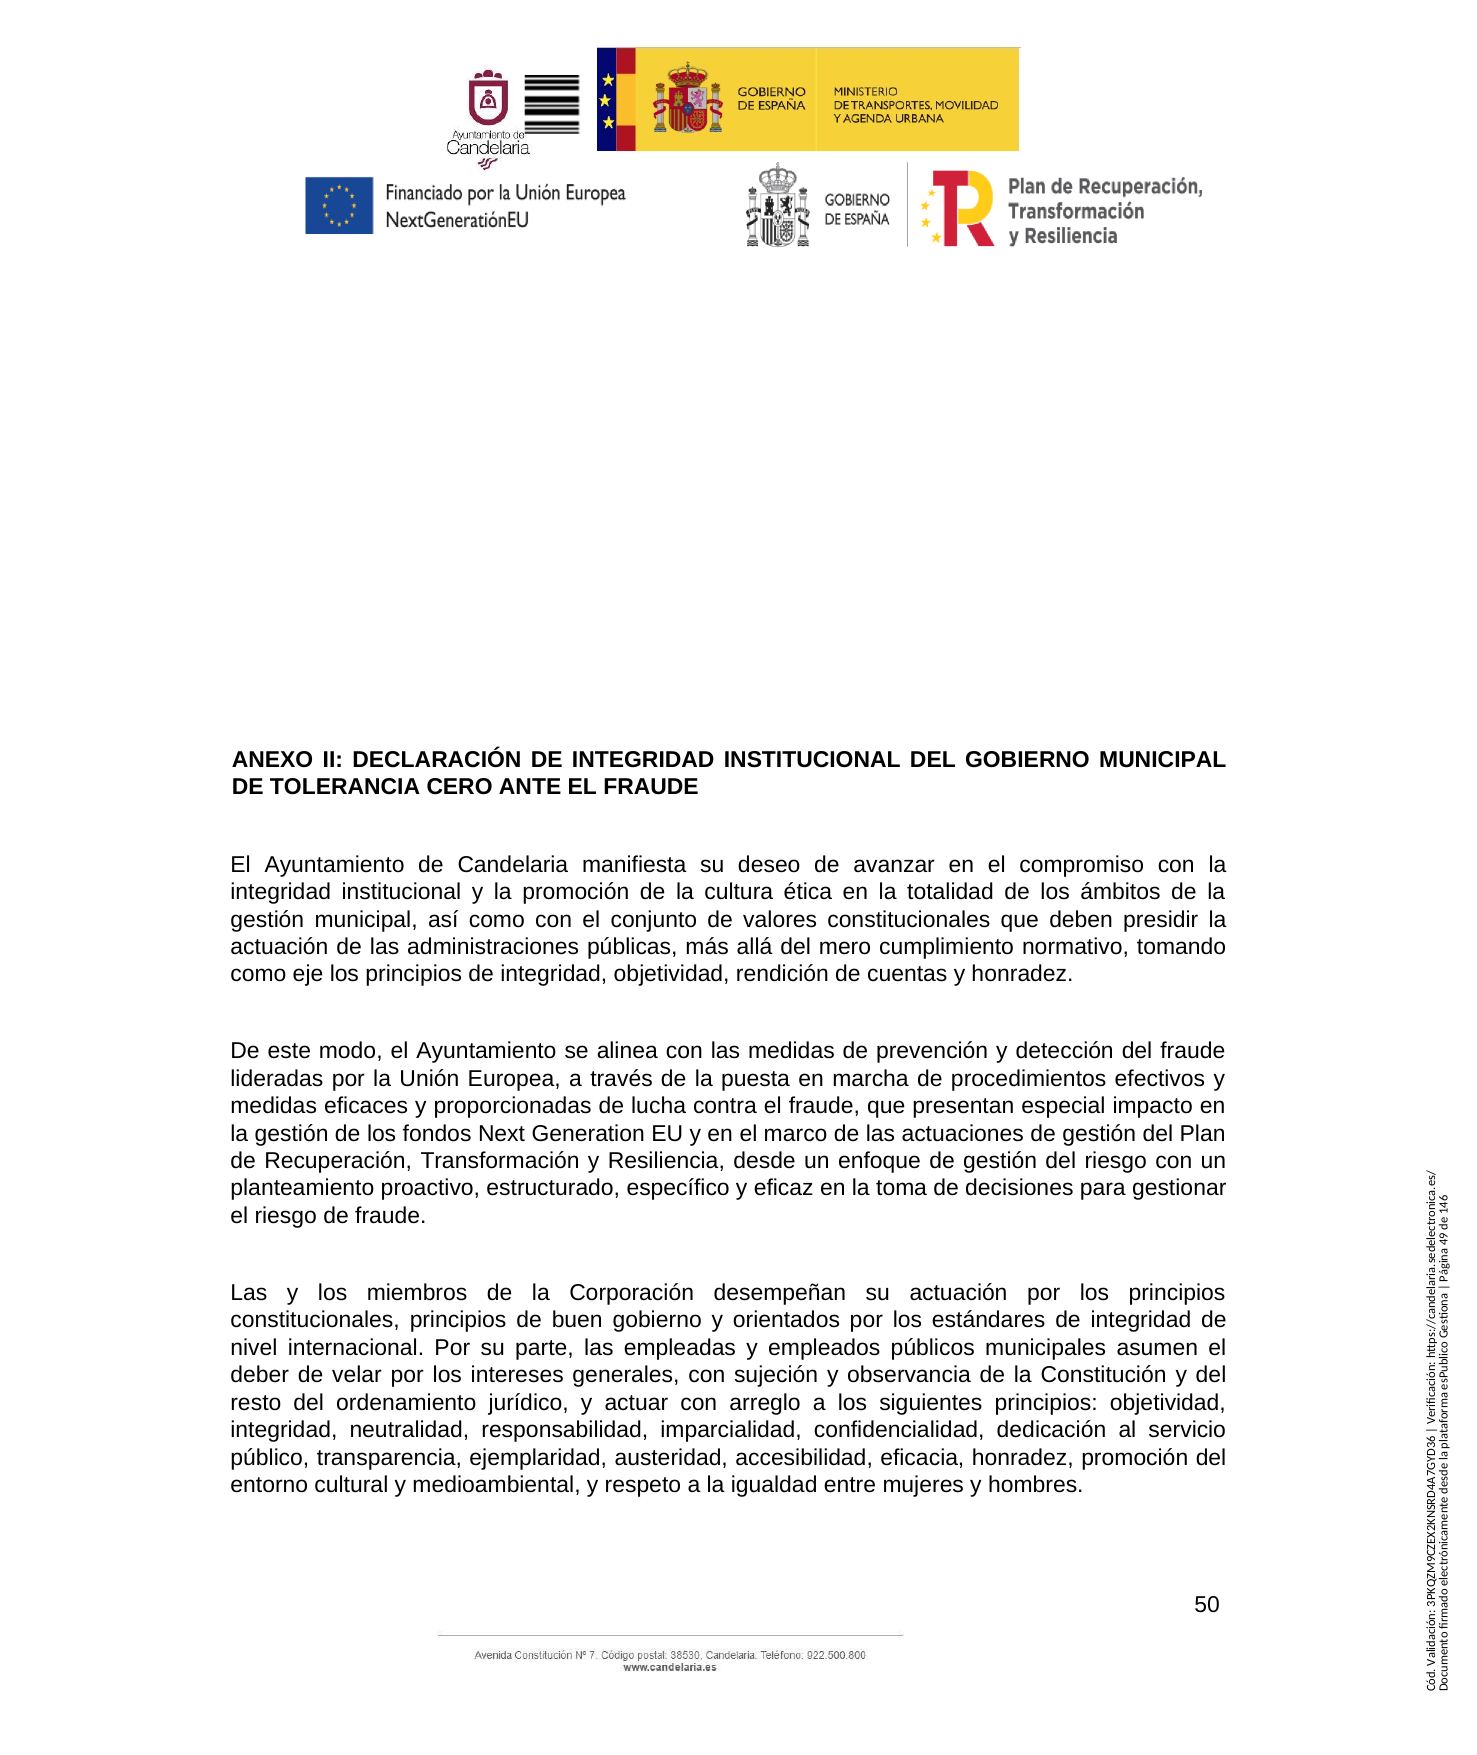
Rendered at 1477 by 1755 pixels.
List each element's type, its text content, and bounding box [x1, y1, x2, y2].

text Las y los miembros de la Corporación desempeñan su actuación por los principios constitucionales, principios de buen gobierno y orientados por los estándares de integridad de nivel internacional. Por su parte, las empleadas y empleados públicos municipales asumen el deber de velar por los intereses generales, con sujeción y observancia de la Constitución y del resto del ordenamiento jurídico, y actuar con arreglo a los siguientes principios: objetividad, integridad, neutralidad, responsabilidad, imparcialidad, confidencialidad, dedicación al servicio público, transparencia, ejemplaridad, austeridad, accesibilidad, eficacia, honradez, promoción del entorno cultural y medioambiental, y respeto a la igualdad entre mujeres y hombres. [230, 1279, 1227, 1497]
subtitle ANEXO II: DECLARACIÓN DE INTEGRIDAD INSTITUCIONAL DEL GOBIERNO MUNICIPAL DE TOLERANCIA CERO ANTE EL FRAUDE [232, 746, 1227, 800]
text De este modo, el Ayuntamiento se alinea con las medidas de prevención y detección del fraude lideradas por la Unión Europea, a través de la puesta en marcha de procedimientos efectivos y medidas eficaces y proporcionadas de lucha contra el fraude, que presentan especial impacto en la gestión de los fondos Next Generation EU y en el marco de las actuaciones de gestión del Plan de Recuperación, Transformación y Resiliencia, desde un enfoque de gestión del riesgo con un planteamiento proactivo, estructurado, específico y eficaz en la toma de decisiones para gestionar el riesgo de fraude. [230, 1037, 1227, 1228]
text El Ayuntamiento de Candelaria manifiesta su deseo de avanzar en el compromiso con la integridad institucional y la promoción de la cultura ética en la totalidad de los ámbitos de la gestión municipal, así como con el conjunto de valores constitucionales que deben presidir la actuación de las administraciones públicas, más allá del mero cumplimiento normativo, tomando como eje los principios de integridad, objetividad, rendición de cuentas y honradez. [230, 851, 1227, 987]
